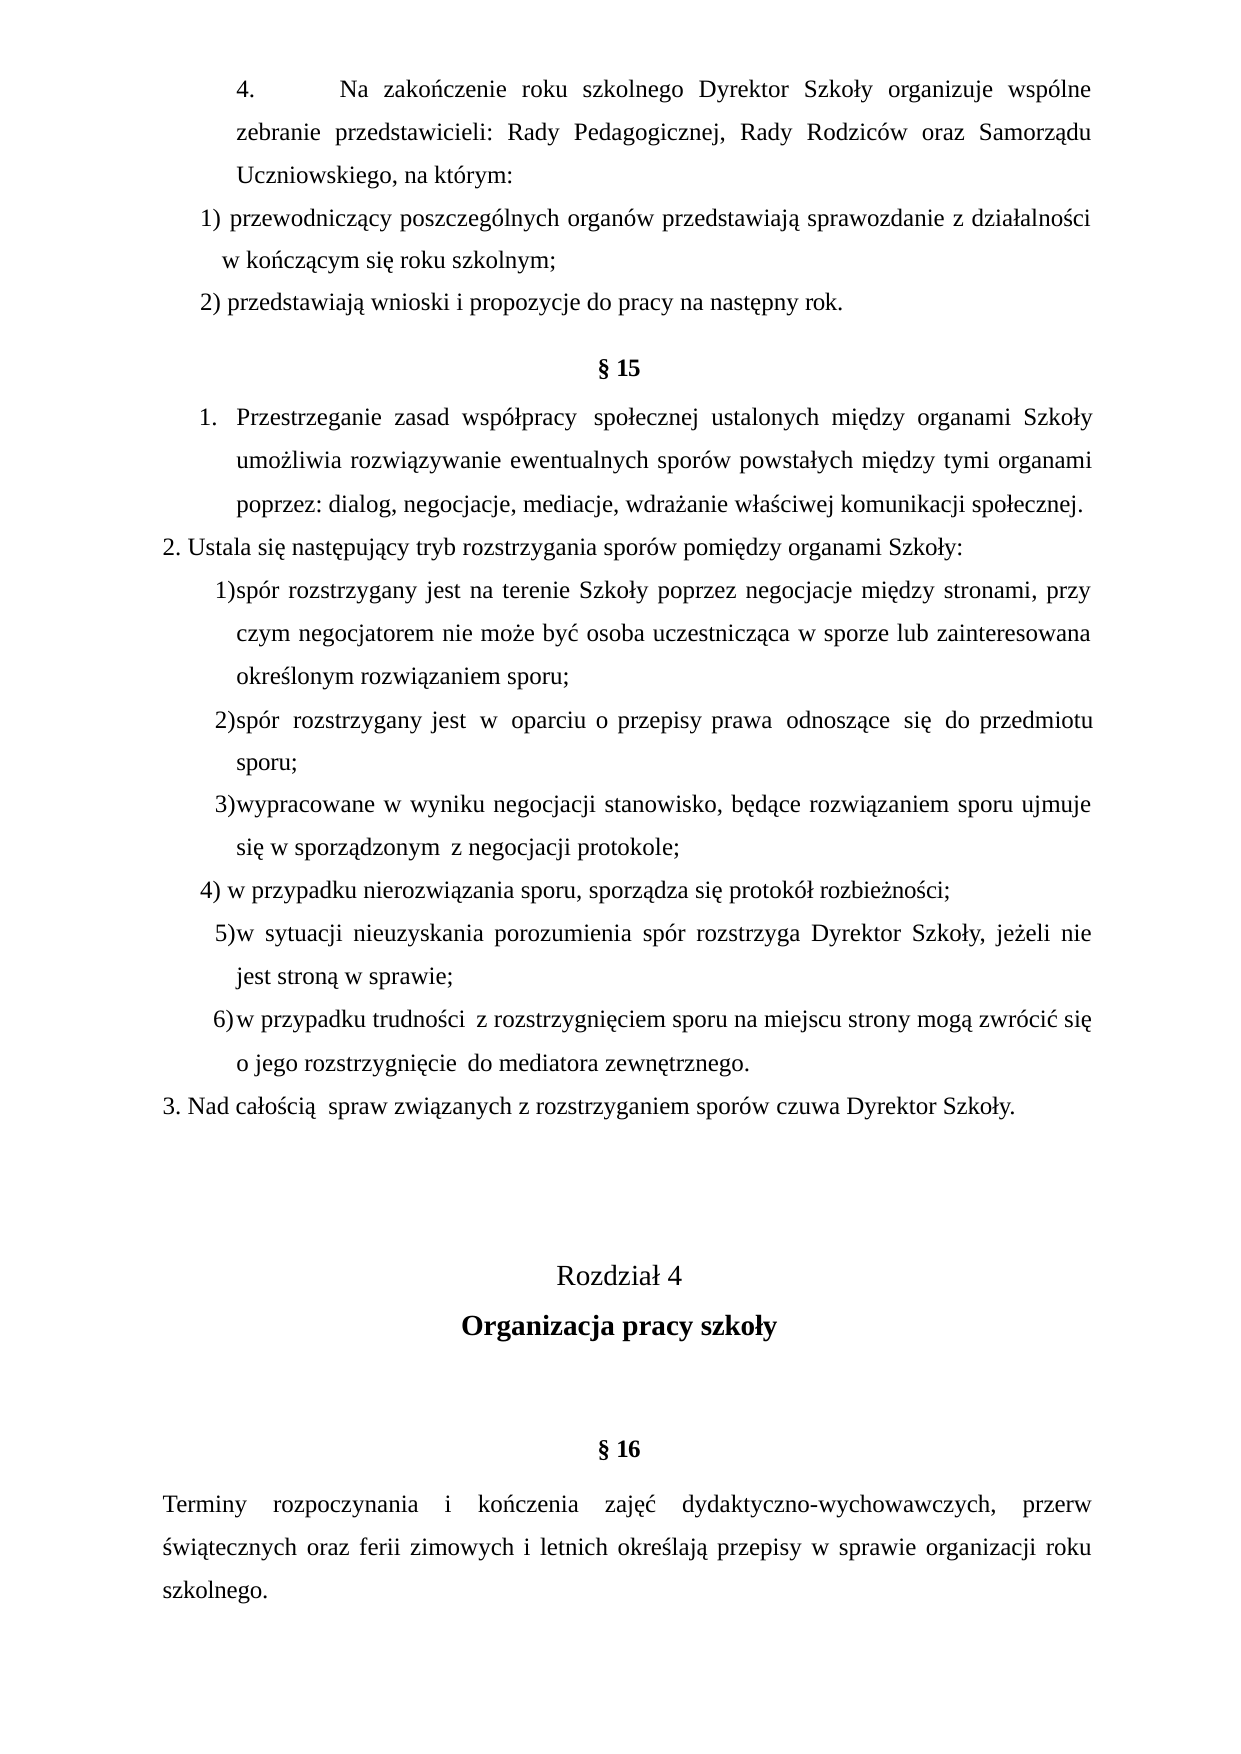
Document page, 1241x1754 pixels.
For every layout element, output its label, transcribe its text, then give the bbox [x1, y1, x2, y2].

list Ustala się następujący tryb rozstrzygania sporów pomiędzy organami Szkoły: [162, 532, 1105, 561]
list w sytuacji nieuzyskania porozumienia spór rozstrzyga Dyrektor Szkoły, jeżeli nie jest stroną w sprawie; [214, 918, 1092, 990]
list przewodniczący poszczególnych organów przedstawiają sprawozdanie z działalności w kończącym się roku szkolnym; [200, 203, 1092, 274]
list Nad całością spraw związanych z rozstrzyganiem sporów czuwa Dyrektor Szkoły. [162, 1091, 1105, 1119]
subtitle Rozdział 4 Organizacja pracy szkoły [133, 1258, 1105, 1342]
list wypracowane w wyniku negocjacji stanowisko, będące rozwiązaniem sporu ujmuje się w sporządzonym z negocjacji protokole; [214, 789, 1092, 861]
list spór rozstrzygany jest na terenie Szkoły poprzez negocjacje między stronami, przy czym negocjatorem nie może być osoba uczestnicząca w sporze lub zainteresowana określonym rozwiązaniem sporu; [214, 575, 1092, 690]
list w przypadku nierozwiązania sporu, sporządza się protokół rozbieżności; [200, 875, 1105, 904]
list spór rozstrzygany jest w oparciu o przepisy prawa odnoszące się do przedmiotu sporu; [214, 705, 1093, 775]
list Na zakończenie roku szkolnego Dyrektor Szkoły organizuje wspólne zebranie przedstawicieli: Rady Pedagogicznej, Rady Rodziców oraz Samorządu Uczniowskiego, na którym: [236, 74, 1092, 189]
list przedstawiają wnioski i propozycje do pracy na następny rok. [200, 287, 1105, 316]
text Terminy rozpoczynania i kończenia zajęć dydaktyczno-wychowawczych, przerw świątecznych oraz ferii zimowych i letnich określają przepisy w sprawie organizacji roku szkolnego. [162, 1489, 1093, 1604]
list Przestrzeganie zasad współpracy społecznej ustalonych między organami Szkoły umożliwia rozwiązywanie ewentualnych sporów powstałych między tymi organami poprzez: dialog, negocjacje, mediacje, wdrażanie właściwej komunikacji społecznej. [199, 402, 1093, 517]
subtitle § 15 [133, 353, 1105, 382]
list w przypadku trudności z rozstrzygnięciem sporu na miejscu strony mogą zwrócić się o jego rozstrzygnięcie do mediatora zewnętrznego. [213, 1004, 1093, 1076]
subtitle § 16 [133, 1434, 1105, 1463]
